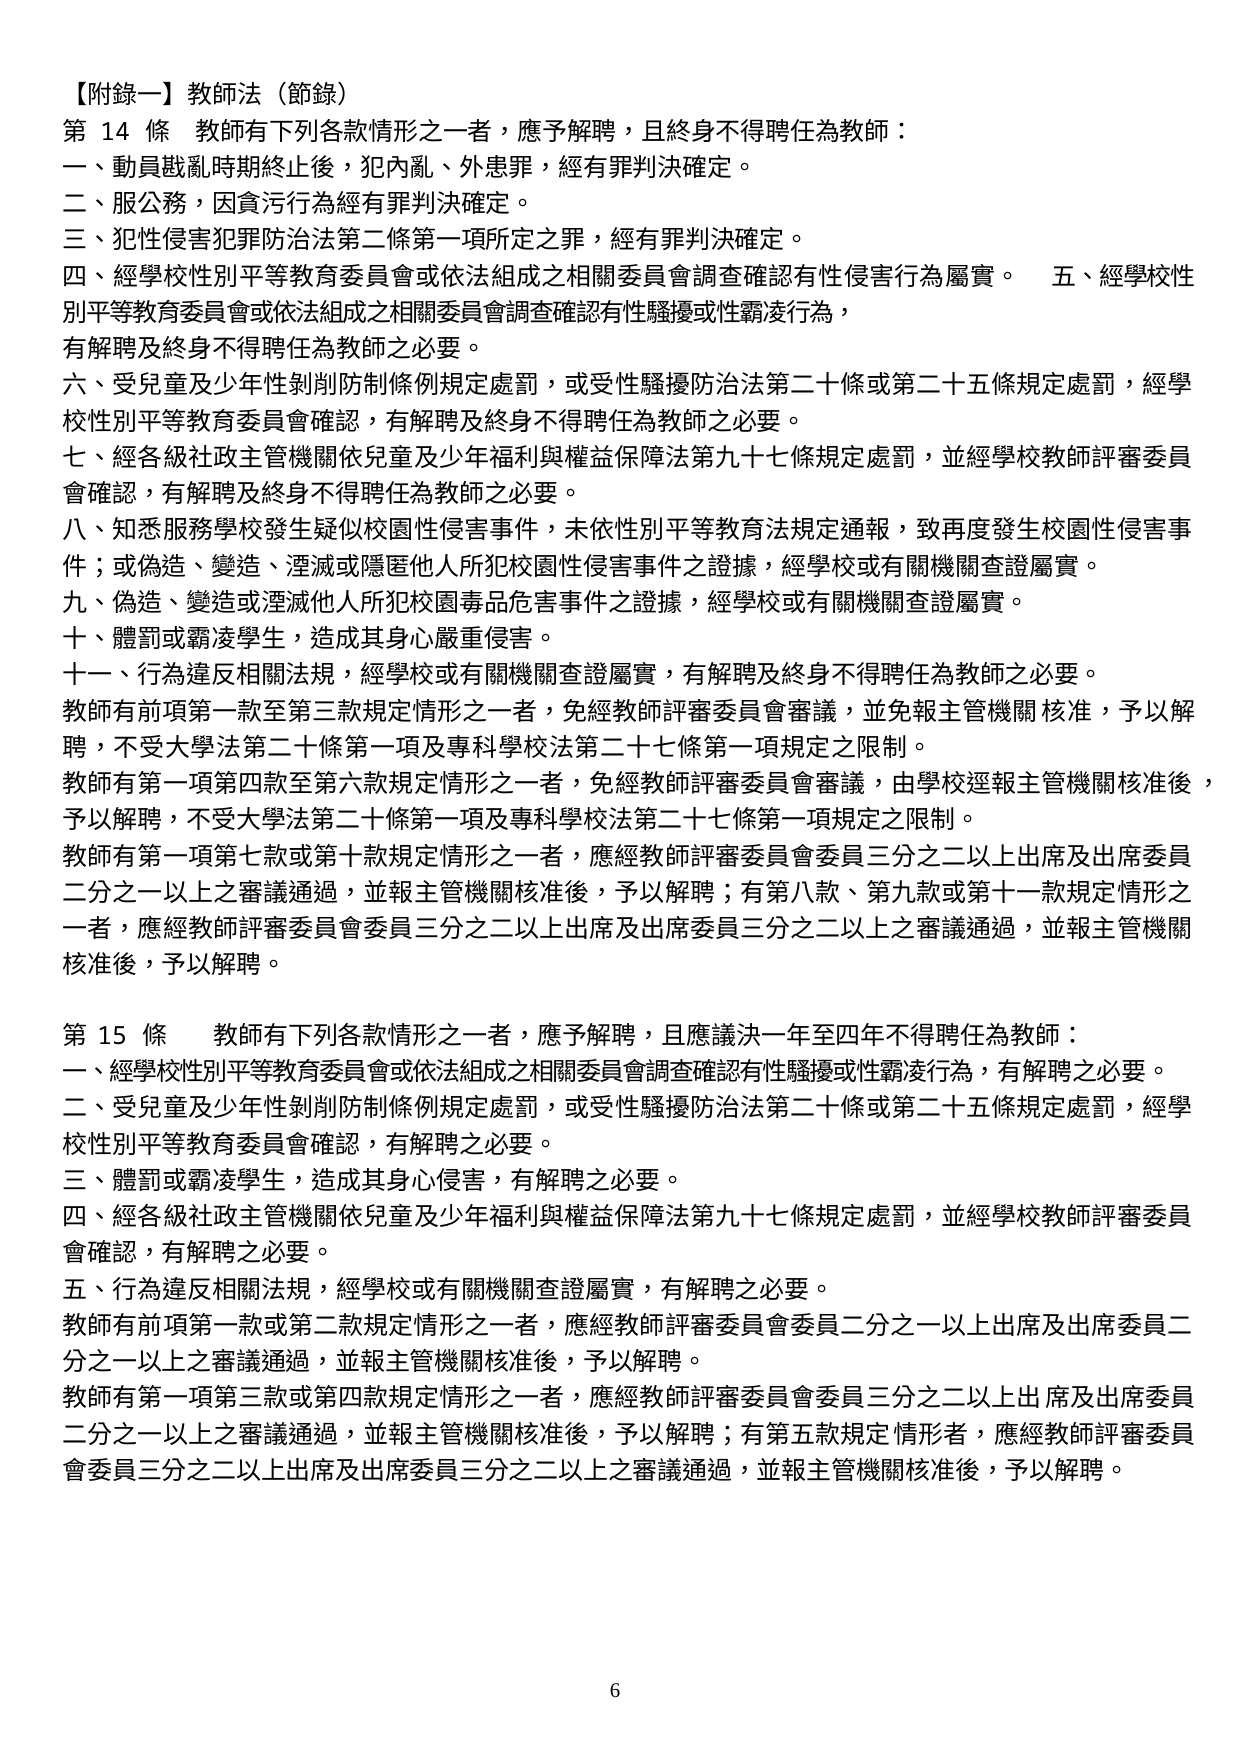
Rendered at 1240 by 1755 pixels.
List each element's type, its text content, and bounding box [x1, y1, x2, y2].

text 五、行為違反相關法規，經學校或有關機關查證屬實，有解聘之必要。 [62, 1269, 1196, 1305]
text 教師有第一項第三款或第四款規定情形之一者，應經教師評審委員會委員三分之二以上出席及出席委員二分之一以上之審議通過，並報主管機關核准後，予以解聘；有第五款規定情形者，應經教師評審委員會委員三分之二以上出席及出席委員三分之二以上之審議通過，並報主管機關核准後，予以解聘。 [62, 1378, 1196, 1487]
text 教師有前項第一款至第三款規定情形之一者，免經教師評審委員會審議，並免報主管機關核准，予以解聘，不受大學法第二十條第一項及專科學校法第二十七條第一項規定之限制。 [62, 691, 1196, 764]
text 一、經學校性別平等教育委員會或依法組成之相關委員會調查確認有性騷擾或性霸凌行為，有解聘之必要。 [62, 1052, 1196, 1088]
text 有解聘及終身不得聘任為教師之必要。 [62, 329, 1196, 365]
text 【附錄一】教師法（節錄） [62, 75, 1196, 111]
text 教師有第一項第四款至第六款規定情形之一者，免經教師評審委員會審議，由學校逕報主管機關核准後，予以解聘，不受大學法第二十條第一項及專科學校法第二十七條第一項規定之限制。 [62, 764, 1196, 836]
text 九、偽造、變造或湮滅他人所犯校園毒品危害事件之證據，經學校或有關機關查證屬實。 [62, 582, 1196, 619]
text 四、經學校性別平等教育委員會或依法組成之相關委員會調查確認有性侵害行為屬實。 五、經學校性別平等教育委員會或依法組成之相關委員會調查確認有性騷擾或性霸凌行為， [62, 256, 1196, 329]
text 七、經各級社政主管機關依兒童及少年福利與權益保障法第九十七條規定處罰，並經學校教師評審委員會確認，有解聘及終身不得聘任為教師之必要。 [62, 437, 1196, 510]
text 三、體罰或霸凌學生，造成其身心侵害，有解聘之必要。 [62, 1160, 1196, 1197]
text 十、體罰或霸凌學生，造成其身心嚴重侵害。 [62, 619, 1196, 655]
text 十一、行為違反相關法規，經學校或有關機關查證屬實，有解聘及終身不得聘任為教師之必要。 [62, 655, 1196, 691]
text 二、受兒童及少年性剝削防制條例規定處罰，或受性騷擾防治法第二十條或第二十五條規定處罰，經學校性別平等教育委員會確認，有解聘之必要。 [62, 1088, 1196, 1160]
text 四、經各級社政主管機關依兒童及少年福利與權益保障法第九十七條規定處罰，並經學校教師評審委員會確認，有解聘之必要。 [62, 1197, 1196, 1269]
text 教師有前項第一款或第二款規定情形之一者，應經教師評審委員會委員二分之一以上出席及出席委員二分之一以上之審議通過，並報主管機關核准後，予以解聘。 [62, 1305, 1196, 1378]
text 教師有第一項第七款或第十款規定情形之一者，應經教師評審委員會委員三分之二以上出席及出席委員二分之一以上之審議通過，並報主管機關核准後，予以解聘；有第八款、第九款或第十一款規定情形之一者，應經教師評審委員會委員三分之二以上出席及出席委員三分之二以上之審議通過，並報主管機關核准後，予以解聘。 [62, 836, 1196, 981]
text 第 14 條 教師有下列各款情形之一者，應予解聘，且終身不得聘任為教師： [62, 111, 1196, 147]
text 八、知悉服務學校發生疑似校園性侵害事件，未依性別平等教育法規定通報，致再度發生校園性侵害事件；或偽造、變造、湮滅或隱匿他人所犯校園性侵害事件之證據，經學校或有關機關查證屬實。 [62, 510, 1196, 582]
text 三、犯性侵害犯罪防治法第二條第一項所定之罪，經有罪判決確定。 [62, 220, 1196, 256]
text 二、服公務，因貪污行為經有罪判決確定。 [62, 184, 1196, 220]
text 一、動員戡亂時期終止後，犯內亂、外患罪，經有罪判決確定。 [62, 147, 1196, 184]
text 六、受兒童及少年性剝削防制條例規定處罰，或受性騷擾防治法第二十條或第二十五條規定處罰，經學校性別平等教育委員會確認，有解聘及終身不得聘任為教師之必要。 [62, 365, 1196, 437]
text 第 15 條 教師有下列各款情形之一者，應予解聘，且應議決一年至四年不得聘任為教師： [62, 1015, 1196, 1052]
